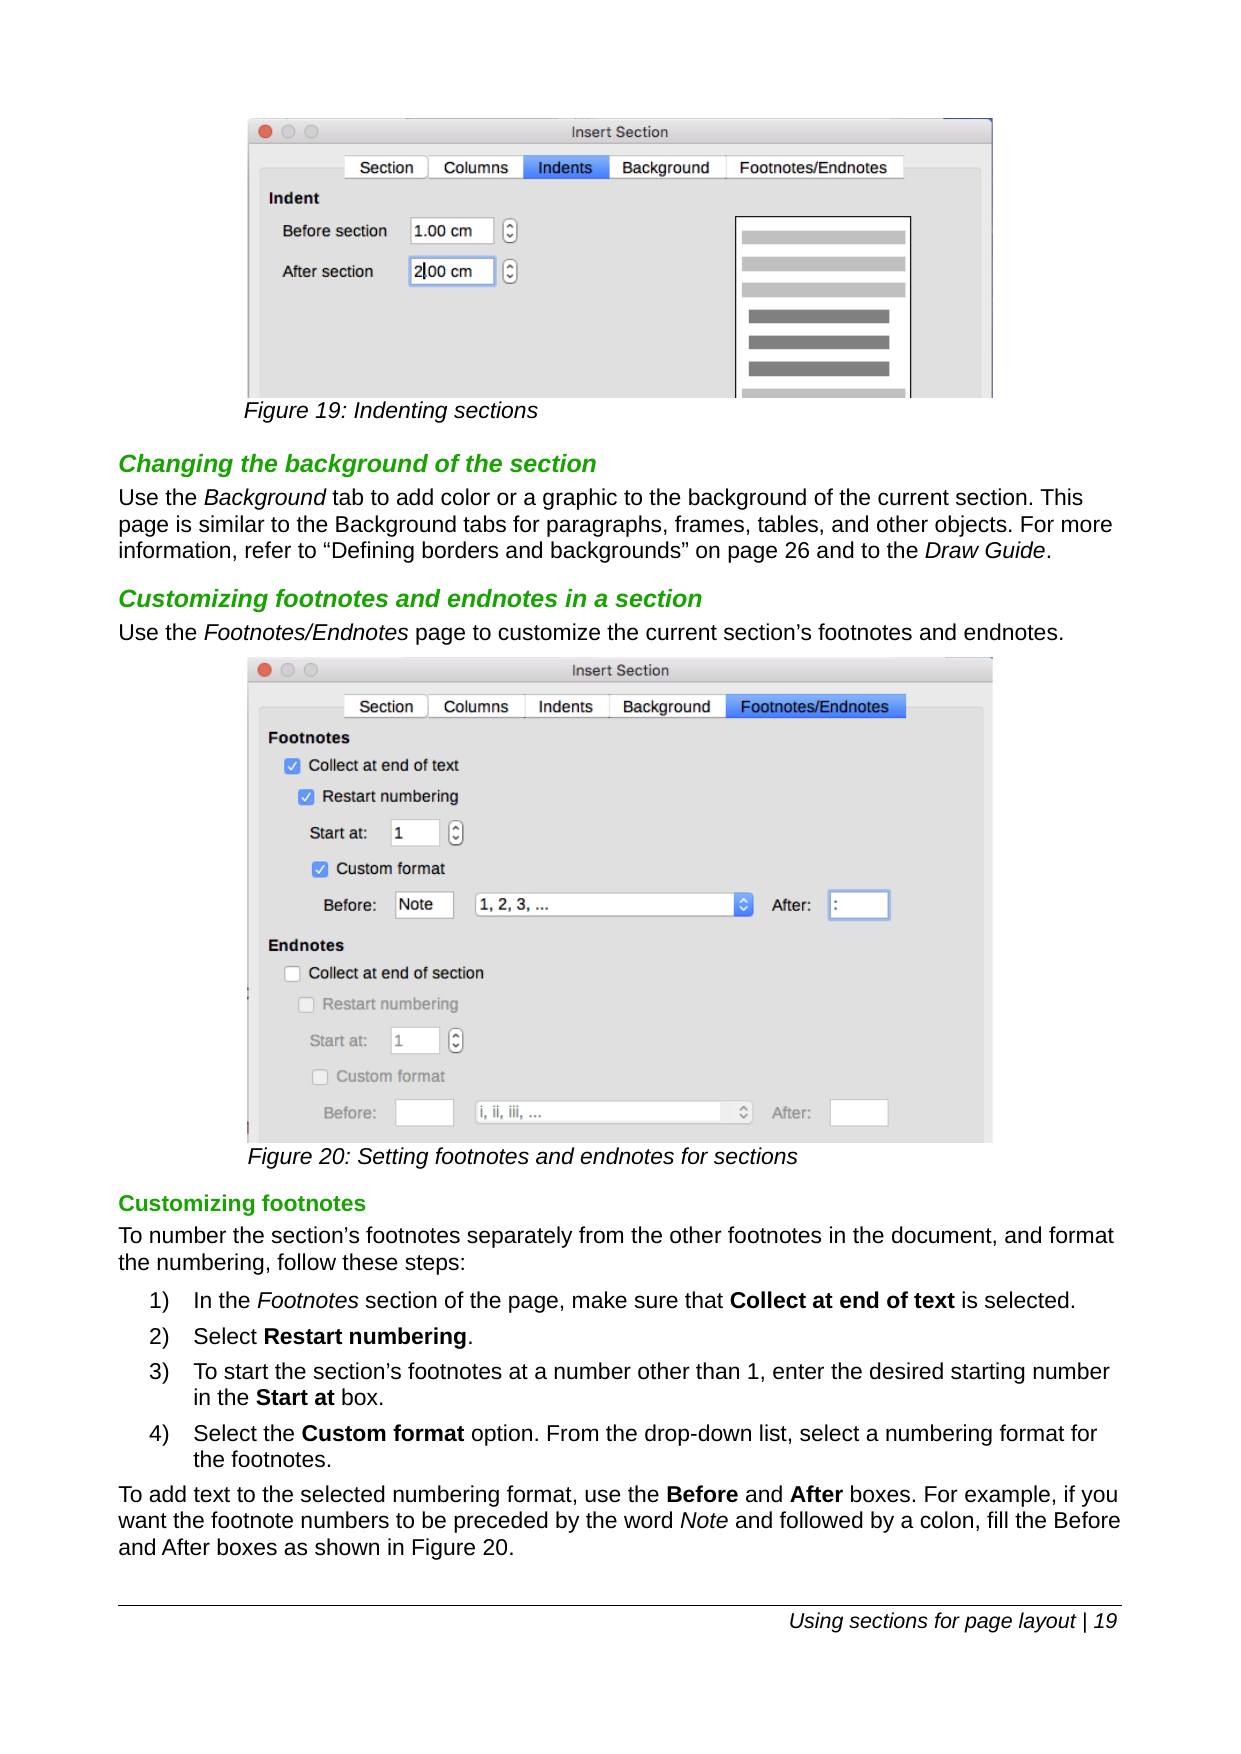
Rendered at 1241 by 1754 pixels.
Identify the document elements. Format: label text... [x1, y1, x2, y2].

text Figure 20: Setting footnotes and endnotes for sections [247, 1143, 993, 1169]
list To number the section’s footnotes separately from the other footnotes in the document, and format the numbering, follow these steps: [118, 1222, 1122, 1275]
subtitle Customizing footnotes and endnotes in a section [118, 584, 1122, 613]
list To start the section’s footnotes at a number other than 1, enter the desired starting number in the Start at box. [169, 1358, 1122, 1411]
list In the Footnotes section of the page, make sure that Collect at end of text is selected. [169, 1287, 1122, 1314]
text Use the Background tab to add color or a graphic to the background of the current section. This page is similar to the Background tabs for paragraphs, frames, tables, and other objects. For more information, refer to “Defining borders and backgrounds” on page 26 and to the Draw Guide. [118, 484, 1122, 563]
list Select Restart numbering. [169, 1323, 1122, 1349]
text Figure 19: Indenting sections [244, 118, 997, 424]
list Select the Custom format option. From the drop-down list, select a numbering format for the footnotes. [169, 1419, 1122, 1472]
picture [247, 118, 993, 398]
picture [247, 657, 993, 1143]
text Use the Footnotes/Endnotes page to customize the current section’s footnotes and endnotes. [118, 618, 1122, 645]
subtitle Changing the background of the section [118, 449, 1122, 478]
text To add text to the selected numbering format, use the Before and After boxes. For example, if you want the footnote numbers to be preceded by the word Note and followed by a colon, fill the Before and After boxes as shown in Figure 20. [118, 1481, 1122, 1560]
subtitle Customizing footnotes [118, 1190, 1122, 1216]
